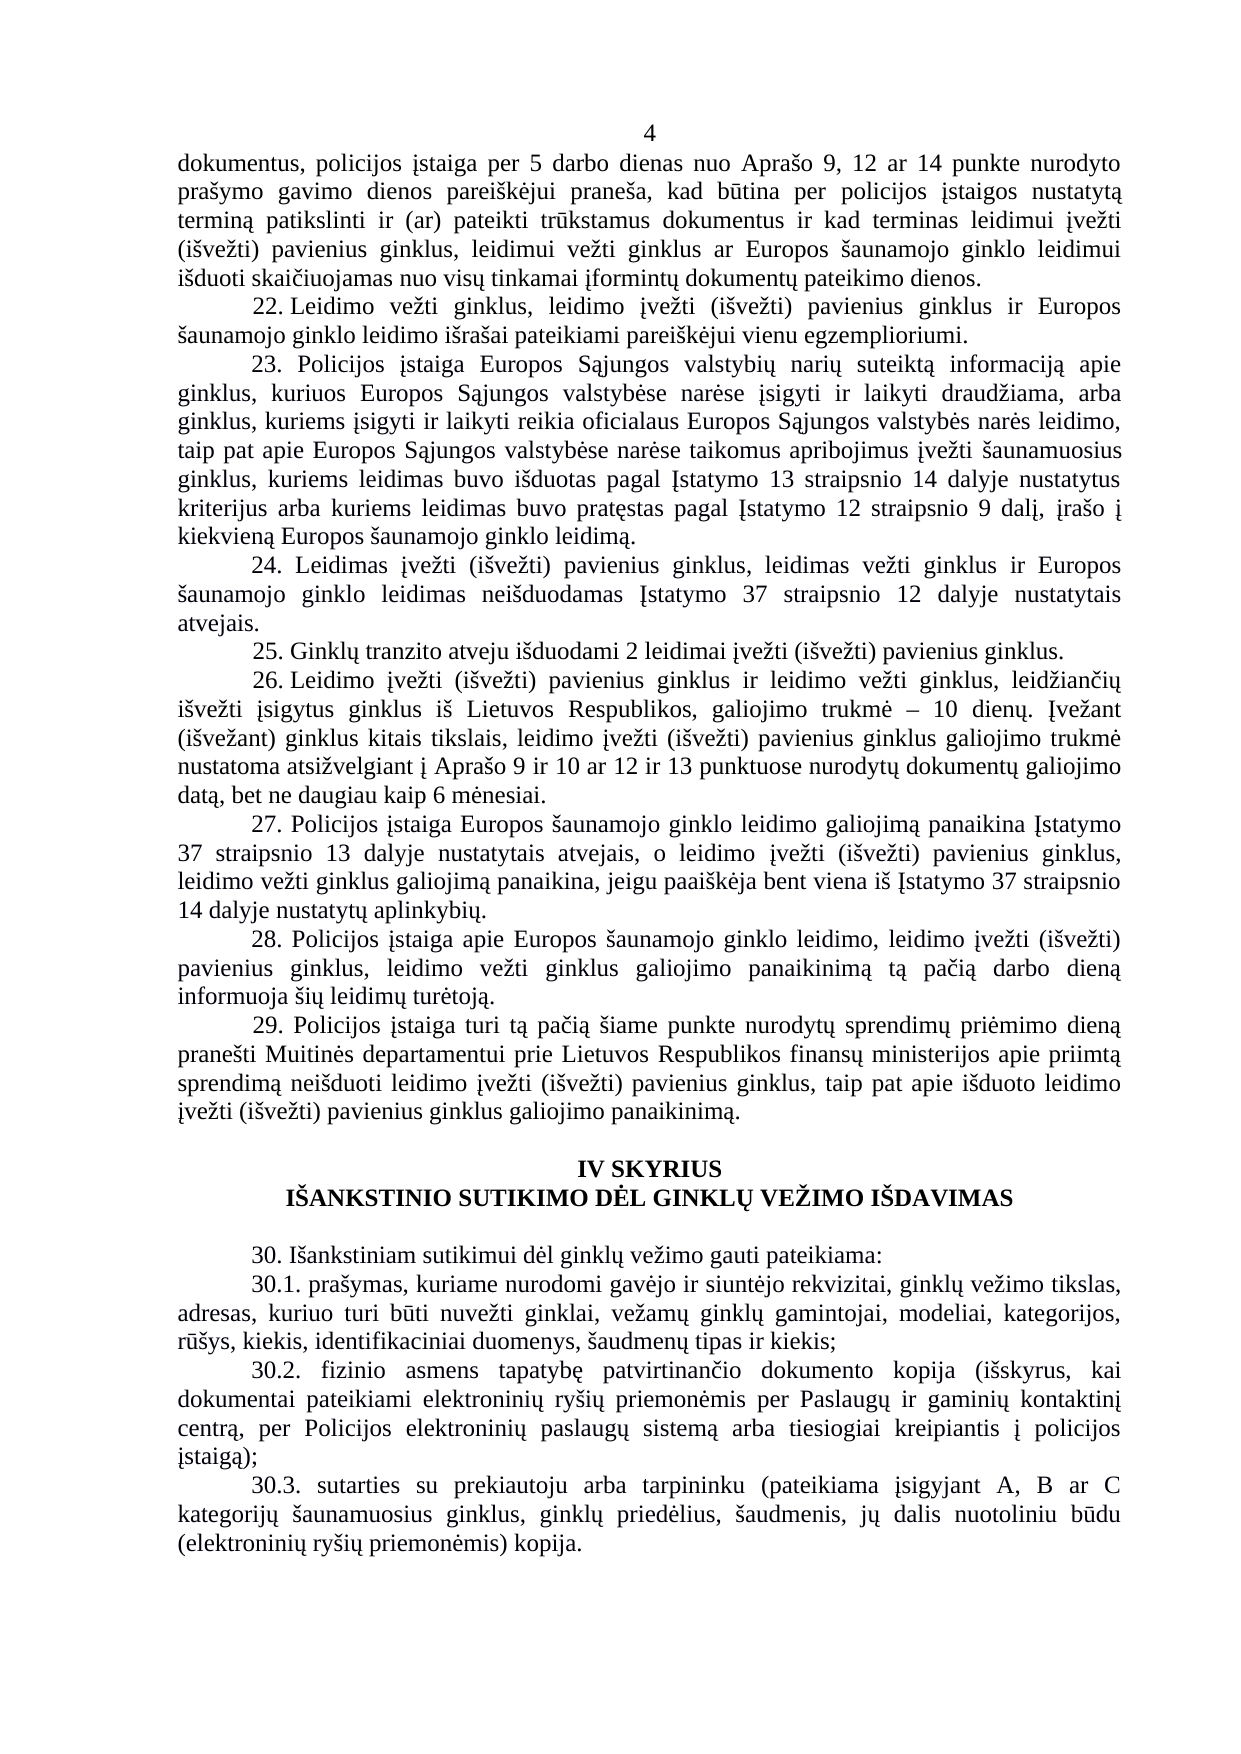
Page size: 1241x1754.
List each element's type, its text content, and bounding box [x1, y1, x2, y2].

text 22. Leidimo vežti ginklus, leidimo įvežti (išvežti) pavienius ginklus ir Europos šaunamojo ginklo leidimo išrašai pateikiami pareiškėjui vienu egzemplioriumi. [177, 291, 1122, 349]
text IŠANKSTINIO SUTIKIMO DĖL GINKLŲ VEŽIMO IŠDAVIMAS [177, 1183, 1122, 1211]
text 30.2. fizinio asmens tapatybę patvirtinančio dokumento kopija (išskyrus, kai dokumentai pateikiami elektroninių ryšių priemonėmis per Paslaugų ir gaminių kontaktinį centrą, per Policijos elektroninių paslaugų sistemą arba tiesiogiai kreipiantis į policijos įstaigą); [177, 1355, 1122, 1470]
text 29. Policijos įstaiga turi tą pačią šiame punkte nurodytų sprendimų priėmimo dieną pranešti Muitinės departamentui prie Lietuvos Respublikos finansų ministerijos apie priimtą sprendimą neišduoti leidimo įvežti (išvežti) pavienius ginklus, taip pat apie išduoto leidimo įvežti (išvežti) pavienius ginklus galiojimo panaikinimą. [177, 1010, 1122, 1125]
text 30.3. sutarties su prekiautoju arba tarpininku (pateikiama įsigyjant A, B ar C kategorijų šaunamuosius ginklus, ginklų priedėlius, šaudmenis, jų dalis nuotoliniu būdu (elektroninių ryšių priemonėmis) kopija. [177, 1470, 1122, 1556]
text 30. Išankstiniam sutikimui dėl ginklų vežimo gauti pateikiama: [177, 1240, 1122, 1269]
text 25. Ginklų tranzito atveju išduodami 2 leidimai įvežti (išvežti) pavienius ginklus. [177, 636, 1122, 665]
text 24. Leidimas įvežti (išvežti) pavienius ginklus, leidimas vežti ginklus ir Europos šaunamojo ginklo leidimas neišduodamas Įstatymo 37 straipsnio 12 dalyje nustatytais atvejais. [177, 550, 1122, 636]
text 30.1. prašymas, kuriame nurodomi gavėjo ir siuntėjo rekvizitai, ginklų vežimo tikslas, adresas, kuriuo turi būti nuvežti ginklai, vežamų ginklų gamintojai, modeliai, kategorijos, rūšys, kiekis, identifikaciniai duomenys, šaudmenų tipas ir kiekis; [177, 1269, 1122, 1355]
text IV SKYRIUS [177, 1154, 1122, 1183]
text 23. Policijos įstaiga Europos Sąjungos valstybių narių suteiktą informaciją apie ginklus, kuriuos Europos Sąjungos valstybėse narėse įsigyti ir laikyti draudžiama, arba ginklus, kuriems įsigyti ir laikyti reikia oficialaus Europos Sąjungos valstybės narės leidimo, taip pat apie Europos Sąjungos valstybėse narėse taikomus apribojimus įvežti šaunamuosius ginklus, kuriems leidimas buvo išduotas pagal Įstatymo 13 straipsnio 14 dalyje nustatytus kriterijus arba kuriems leidimas buvo pratęstas pagal Įstatymo 12 straipsnio 9 dalį, įrašo į kiekvieną Europos šaunamojo ginklo leidimą. [177, 349, 1122, 550]
text dokumentus, policijos įstaiga per 5 darbo dienas nuo Aprašo 9, 12 ar 14 punkte nurodyto prašymo gavimo dienos pareiškėjui praneša, kad būtina per policijos įstaigos nustatytą terminą patikslinti ir (ar) pateikti trūkstamus dokumentus ir kad terminas leidimui įvežti (išvežti) pavienius ginklus, leidimui vežti ginklus ar Europos šaunamojo ginklo leidimui išduoti skaičiuojamas nuo visų tinkamai įformintų dokumentų pateikimo dienos. [177, 148, 1122, 291]
text 27. Policijos įstaiga Europos šaunamojo ginklo leidimo galiojimą panaikina Įstatymo 37 straipsnio 13 dalyje nustatytais atvejais, o leidimo įvežti (išvežti) pavienius ginklus, leidimo vežti ginklus galiojimą panaikina, jeigu paaiškėja bent viena iš Įstatymo 37 straipsnio 14 dalyje nustatytų aplinkybių. [177, 809, 1122, 924]
text 26. Leidimo įvežti (išvežti) pavienius ginklus ir leidimo vežti ginklus, leidžiančių išvežti įsigytus ginklus iš Lietuvos Respublikos, galiojimo trukmė – 10 dienų. Įvežant (išvežant) ginklus kitais tikslais, leidimo įvežti (išvežti) pavienius ginklus galiojimo trukmė nustatoma atsižvelgiant į Aprašo 9 ir 10 ar 12 ir 13 punktuose nurodytų dokumentų galiojimo datą, bet ne daugiau kaip 6 mėnesiai. [177, 665, 1122, 809]
text 28. Policijos įstaiga apie Europos šaunamojo ginklo leidimo, leidimo įvežti (išvežti) pavienius ginklus, leidimo vežti ginklus galiojimo panaikinimą tą pačią darbo dieną informuoja šių leidimų turėtoją. [177, 924, 1122, 1010]
